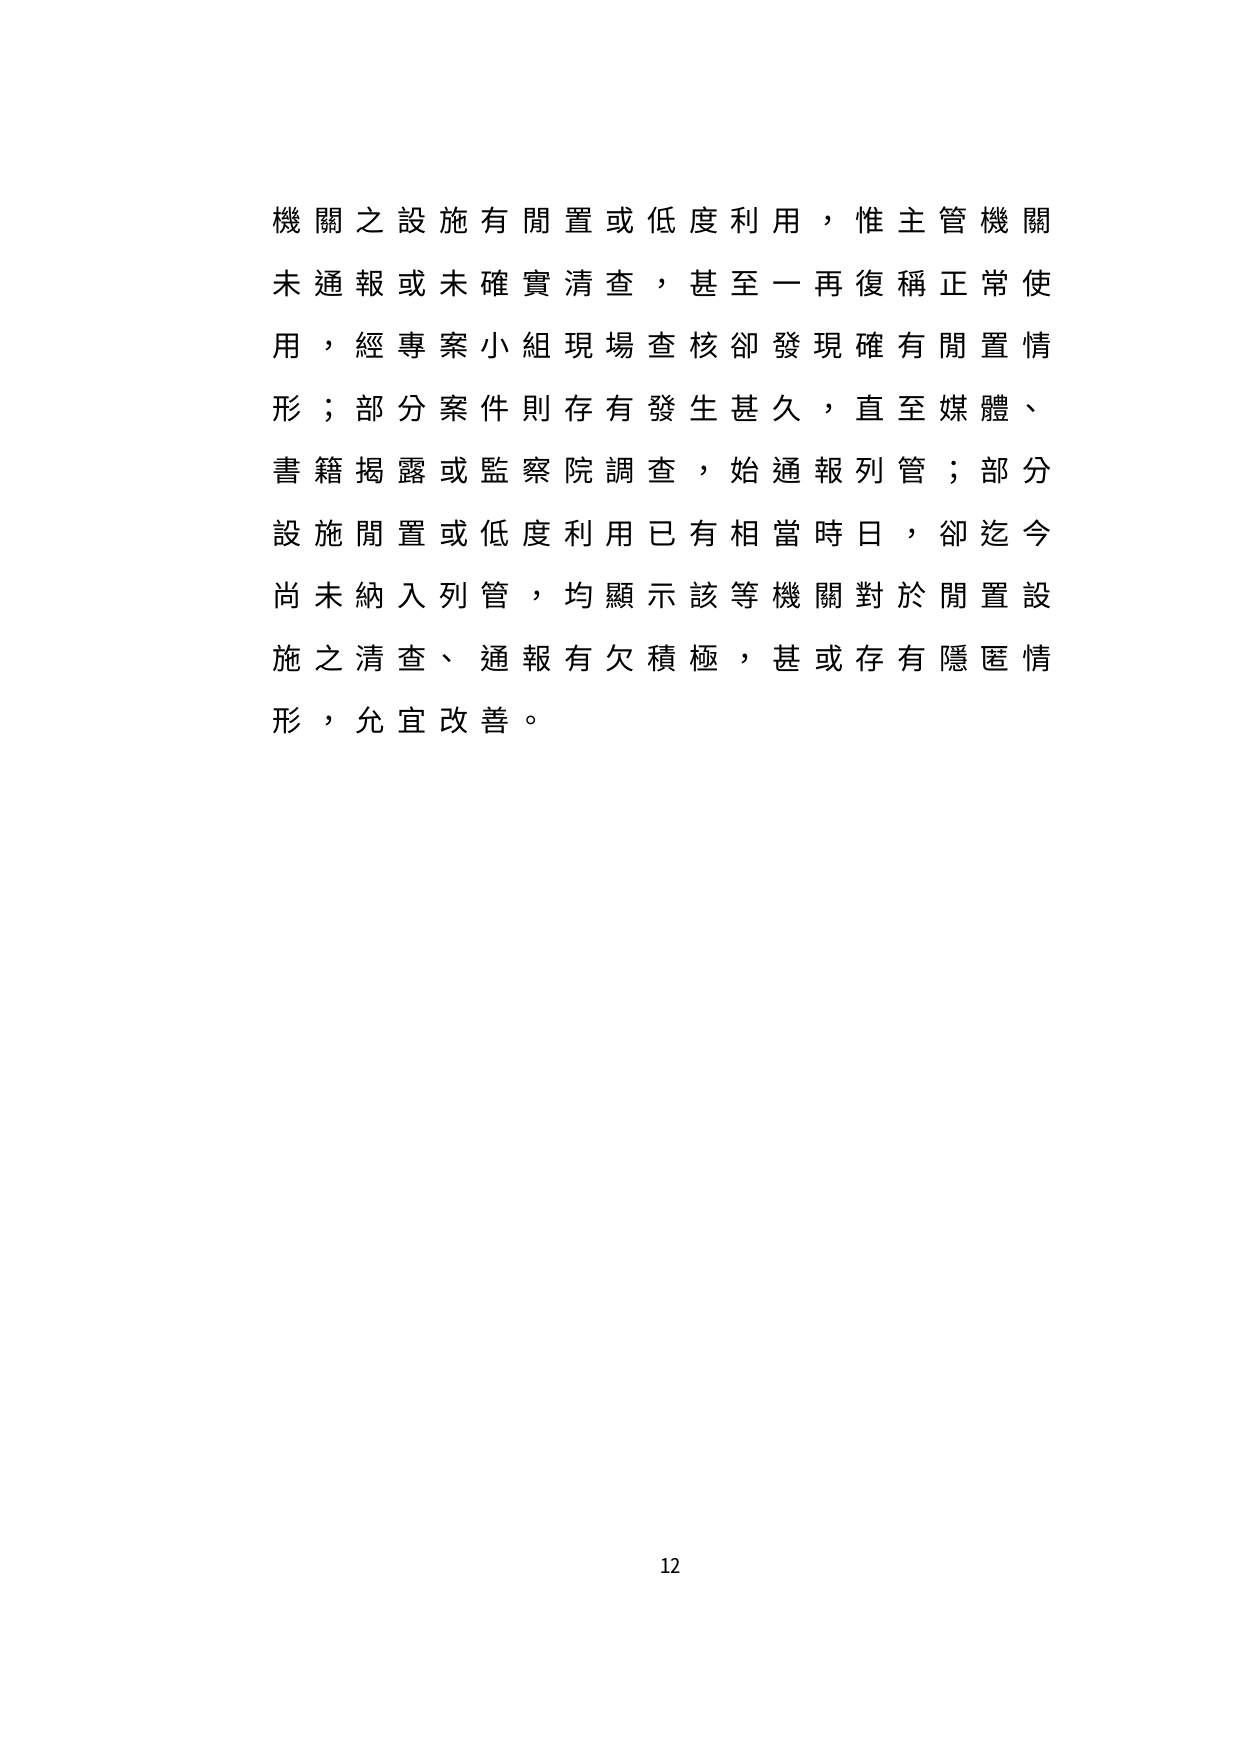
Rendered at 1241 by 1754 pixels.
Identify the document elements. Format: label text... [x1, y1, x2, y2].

text 機關之設施有閒置或低度利用，惟主管機關未通報或未確實清查，甚至一再復稱正常使用，經專案小組現場查核卻發現確有閒置情形；部分案件則存有發生甚久，直至媒體、書籍揭露或監察院調查，始通報列管；部分設施閒置或低度利用已有相當時日，卻迄今尚未納入列管，均顯示該等機關對於閒置設施之清查、通報有欠積極，甚或存有隱匿情形，允宜改善。 [242, 177, 1058, 740]
